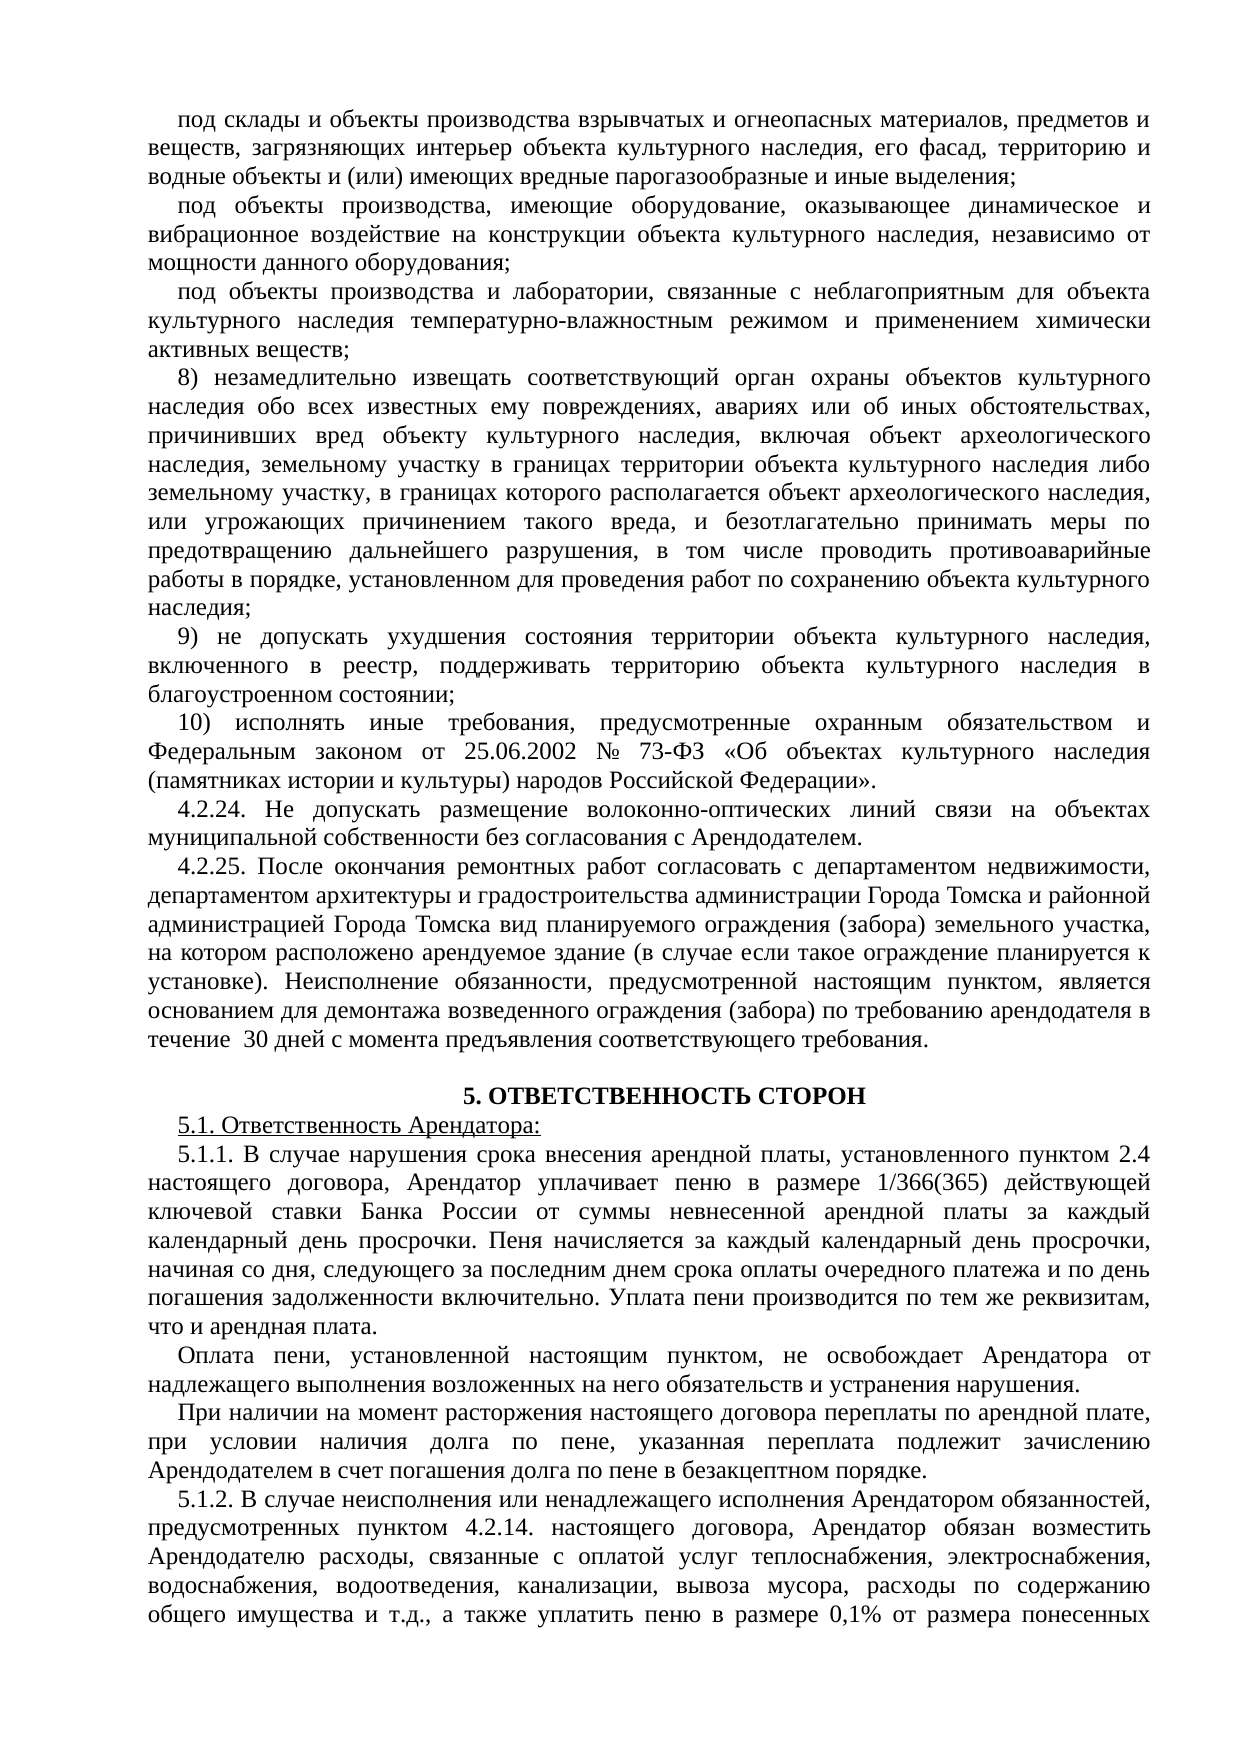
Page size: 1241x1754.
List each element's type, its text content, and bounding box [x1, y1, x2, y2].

text 8) незамедлительно извещать соответствующий орган охраны объектов культурного наследия обо всех известных ему повреждениях, авариях или об иных обстоятельствах, причинивших вред объекту культурного наследия, включая объект археологического наследия, земельному участку в границах территории объекта культурного наследия либо земельному участку, в границах которого располагается объект археологического наследия, или угрожающих причинением такого вреда, и безотлагательно принимать меры по предотвращению дальнейшего разрушения, в том числе проводить противоаварийные работы в порядке, установленном для проведения работ по сохранению объекта культурного наследия; [148, 362, 1152, 621]
text 9) не допускать ухудшения состояния территории объекта культурного наследия, включенного в реестр, поддерживать территорию объекта культурного наследия в благоустроенном состоянии; [148, 621, 1152, 707]
text 5.1. Ответственность Арендатора: [148, 1110, 1152, 1139]
text Оплата пени, установленной настоящим пунктом, не освобождает Арендатора от надлежащего выполнения возложенных на него обязательств и устранения нарушения. [148, 1340, 1152, 1397]
text под объекты производства, имеющие оборудование, оказывающее динамическое и вибрационное воздействие на конструкции объекта культурного наследия, независимо от мощности данного оборудования; [148, 190, 1152, 276]
text 4.2.25. После окончания ремонтных работ согласовать с департаментом недвижимости, департаментом архитектуры и градостроительства администрации Города Томска и районной администрацией Города Томска вид планируемого ограждения (забора) земельного участка, на котором расположено арендуемое здание (в случае если такое ограждение планируется к установке). Неисполнение обязанности, предусмотренной настоящим пунктом, является основанием для демонтажа возведенного ограждения (забора) по требованию арендодателя в течение 30 дней с момента предъявления соответствующего требования. [148, 851, 1152, 1052]
text 5.1.2. В случае неисполнения или ненадлежащего исполнения Арендатором обязанностей, предусмотренных пунктом 4.2.14. настоящего договора, Арендатор обязан возместить Арендодателю расходы, связанные с оплатой услуг теплоснабжения, электроснабжения, водоснабжения, водоотведения, канализации, вывоза мусора, расходы по содержанию общего имущества и т.д., а также уплатить пеню в размере 0,1% от размера понесенных [148, 1484, 1152, 1627]
text 5.1.1. В случае нарушения срока внесения арендной платы, установленного пунктом 2.4 настоящего договора, Арендатор уплачивает пеню в размере 1/366(365) действующей ключевой ставки Банка России от суммы невнесенной арендной платы за каждый календарный день просрочки. Пеня начисляется за каждый календарный день просрочки, начиная со дня, следующего за последним днем срока оплаты очередного платежа и по день погашения задолженности включительно. Уплата пени производится по тем же реквизитам, что и арендная плата. [148, 1139, 1152, 1340]
text под склады и объекты производства взрывчатых и огнеопасных материалов, предметов и веществ, загрязняющих интерьер объекта культурного наследия, его фасад, территорию и водные объекты и (или) имеющих вредные парогазообразные и иные выделения; [148, 104, 1152, 190]
text под объекты производства и лаборатории, связанные с неблагоприятным для объекта культурного наследия температурно-влажностным режимом и применением химически активных веществ; [148, 276, 1152, 362]
text 4.2.24. Не допускать размещение волоконно-оптических линий связи на объектах муниципальной собственности без согласования с Арендодателем. [148, 794, 1152, 851]
text 10) исполнять иные требования, предусмотренные охранным обязательством и Федеральным законом от 25.06.2002 № 73-ФЗ «Об объектах культурного наследия (памятниках истории и культуры) народов Российской Федерации». [148, 707, 1152, 794]
text 5. ОТВЕТСТВЕННОСТЬ СТОРОН [148, 1081, 1152, 1110]
text При наличии на момент расторжения настоящего договора переплаты по арендной плате, при условии наличия долга по пене, указанная переплата подлежит зачислению Арендодателем в счет погашения долга по пене в безакцептном порядке. [148, 1397, 1152, 1484]
